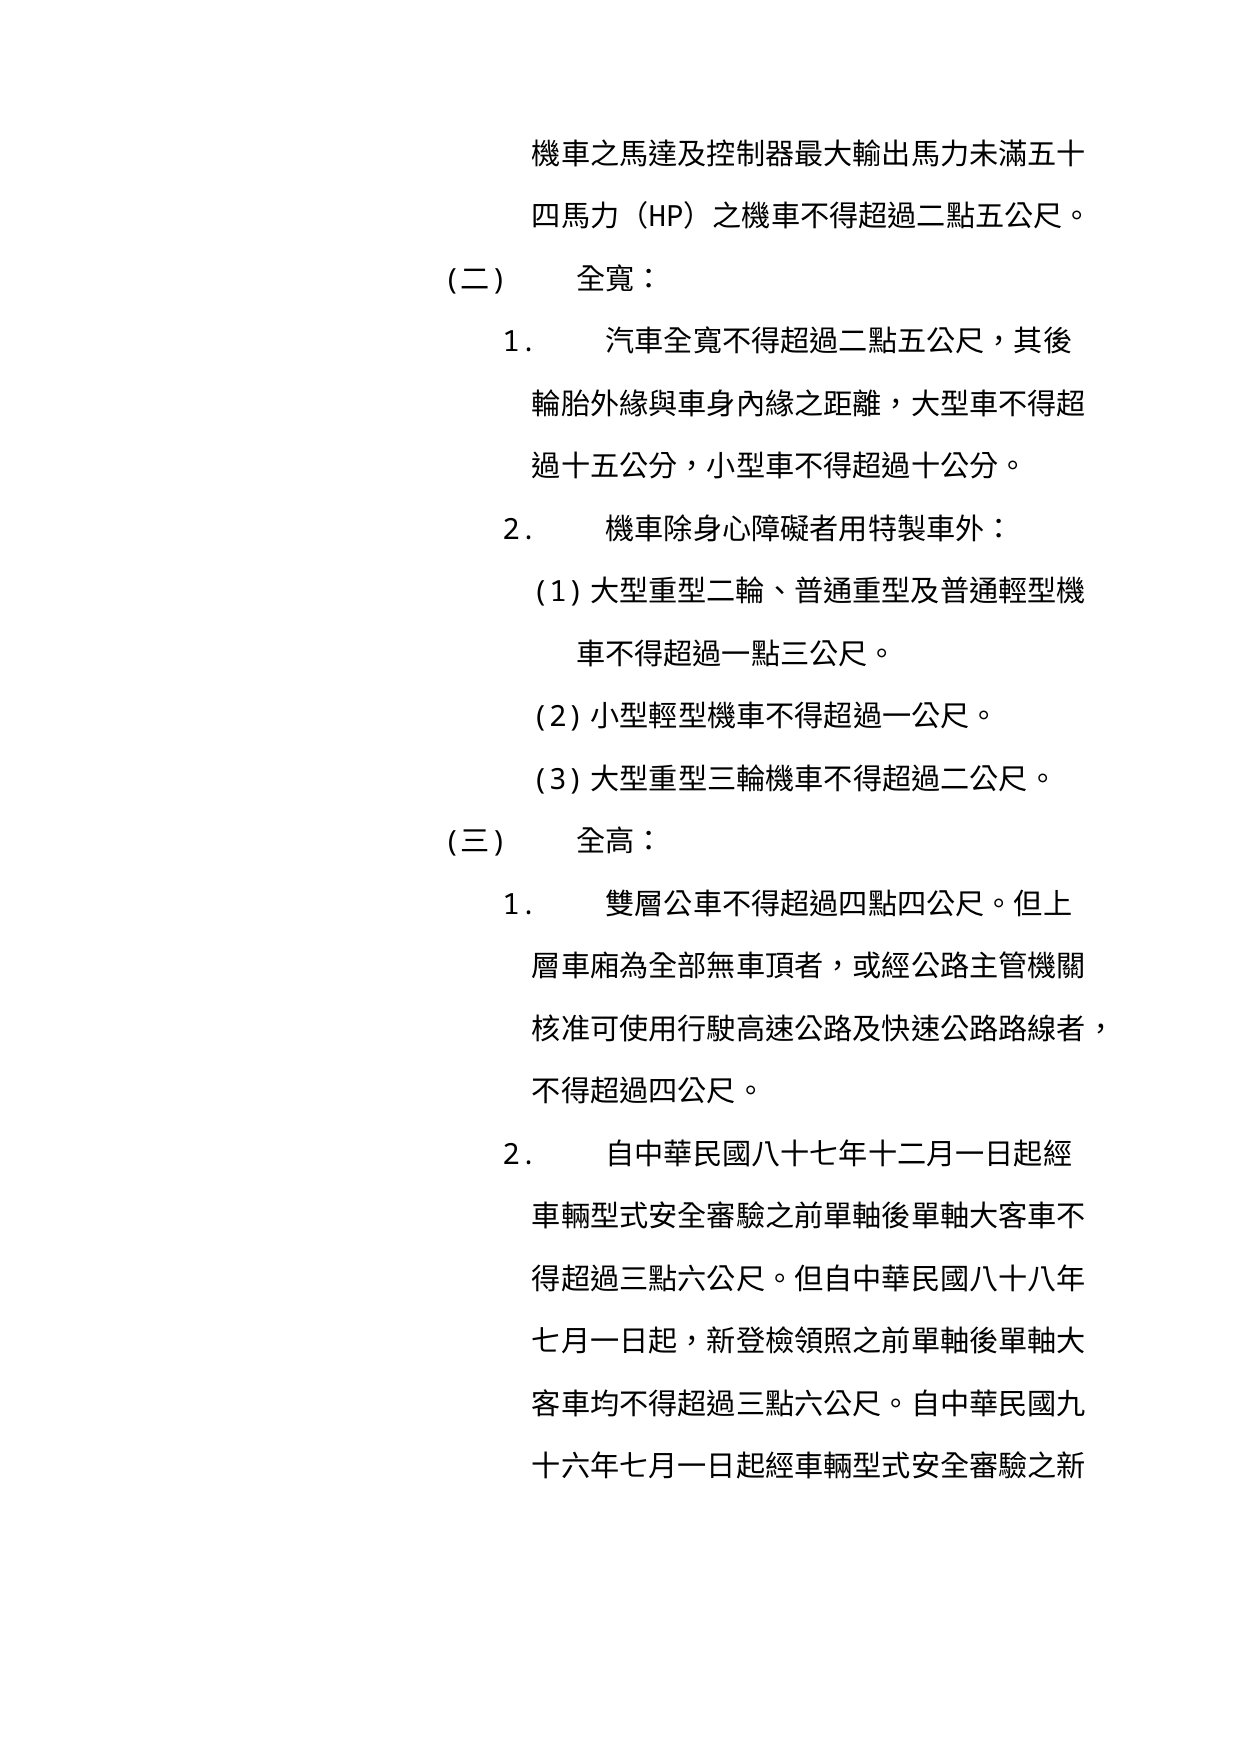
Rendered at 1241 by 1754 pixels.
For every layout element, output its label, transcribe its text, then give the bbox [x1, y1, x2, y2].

list 汽缸總排氣量五百五十立方公分以上或電動機車之馬達及控制器最大輸出馬力五十四馬力（HP）以上之機車不得超過四公尺；汽缸總排氣量未滿五百五十立方公分或電動機車之馬達及控制器最大輸出馬力未滿五十四馬力（HP）之機車不得超過二點五公尺。 [502, 110, 1092, 235]
list 全寬： [443, 235, 1092, 297]
list 機車除身心障礙者用特製車外： [502, 485, 1092, 547]
list 全高： [443, 797, 1092, 860]
list 雙層公車不得超過四點四公尺。但上層車廂為全部無車頂者，或經公路主管機關核准可使用行駛高速公路及快速公路路線者，不得超過四公尺。 [502, 860, 1092, 1110]
text (1) 大型重型二輪、普通重型及普通輕型機 [532, 547, 1092, 610]
text 車不得超過一點三公尺。 [517, 610, 1092, 672]
list 汽車全寬不得超過二點五公尺，其後輪胎外緣與車身內緣之距離，大型車不得超過十五公分，小型車不得超過十公分。 [502, 297, 1092, 485]
text (2) 小型輕型機車不得超過一公尺。 [177, 672, 1092, 735]
text (3) 大型重型三輪機車不得超過二公尺。 [177, 735, 1092, 797]
list 自中華民國八十七年十二月一日起經車輛型式安全審驗之前單軸後單軸大客車不得超過三點六公尺。但自中華民國八十八年七月一日起，新登檢領照之前單軸後單軸大客車均不得超過三點六公尺。自中華民國九十六年七月一日起經車輛型式安全審驗之新 [502, 1110, 1092, 1485]
